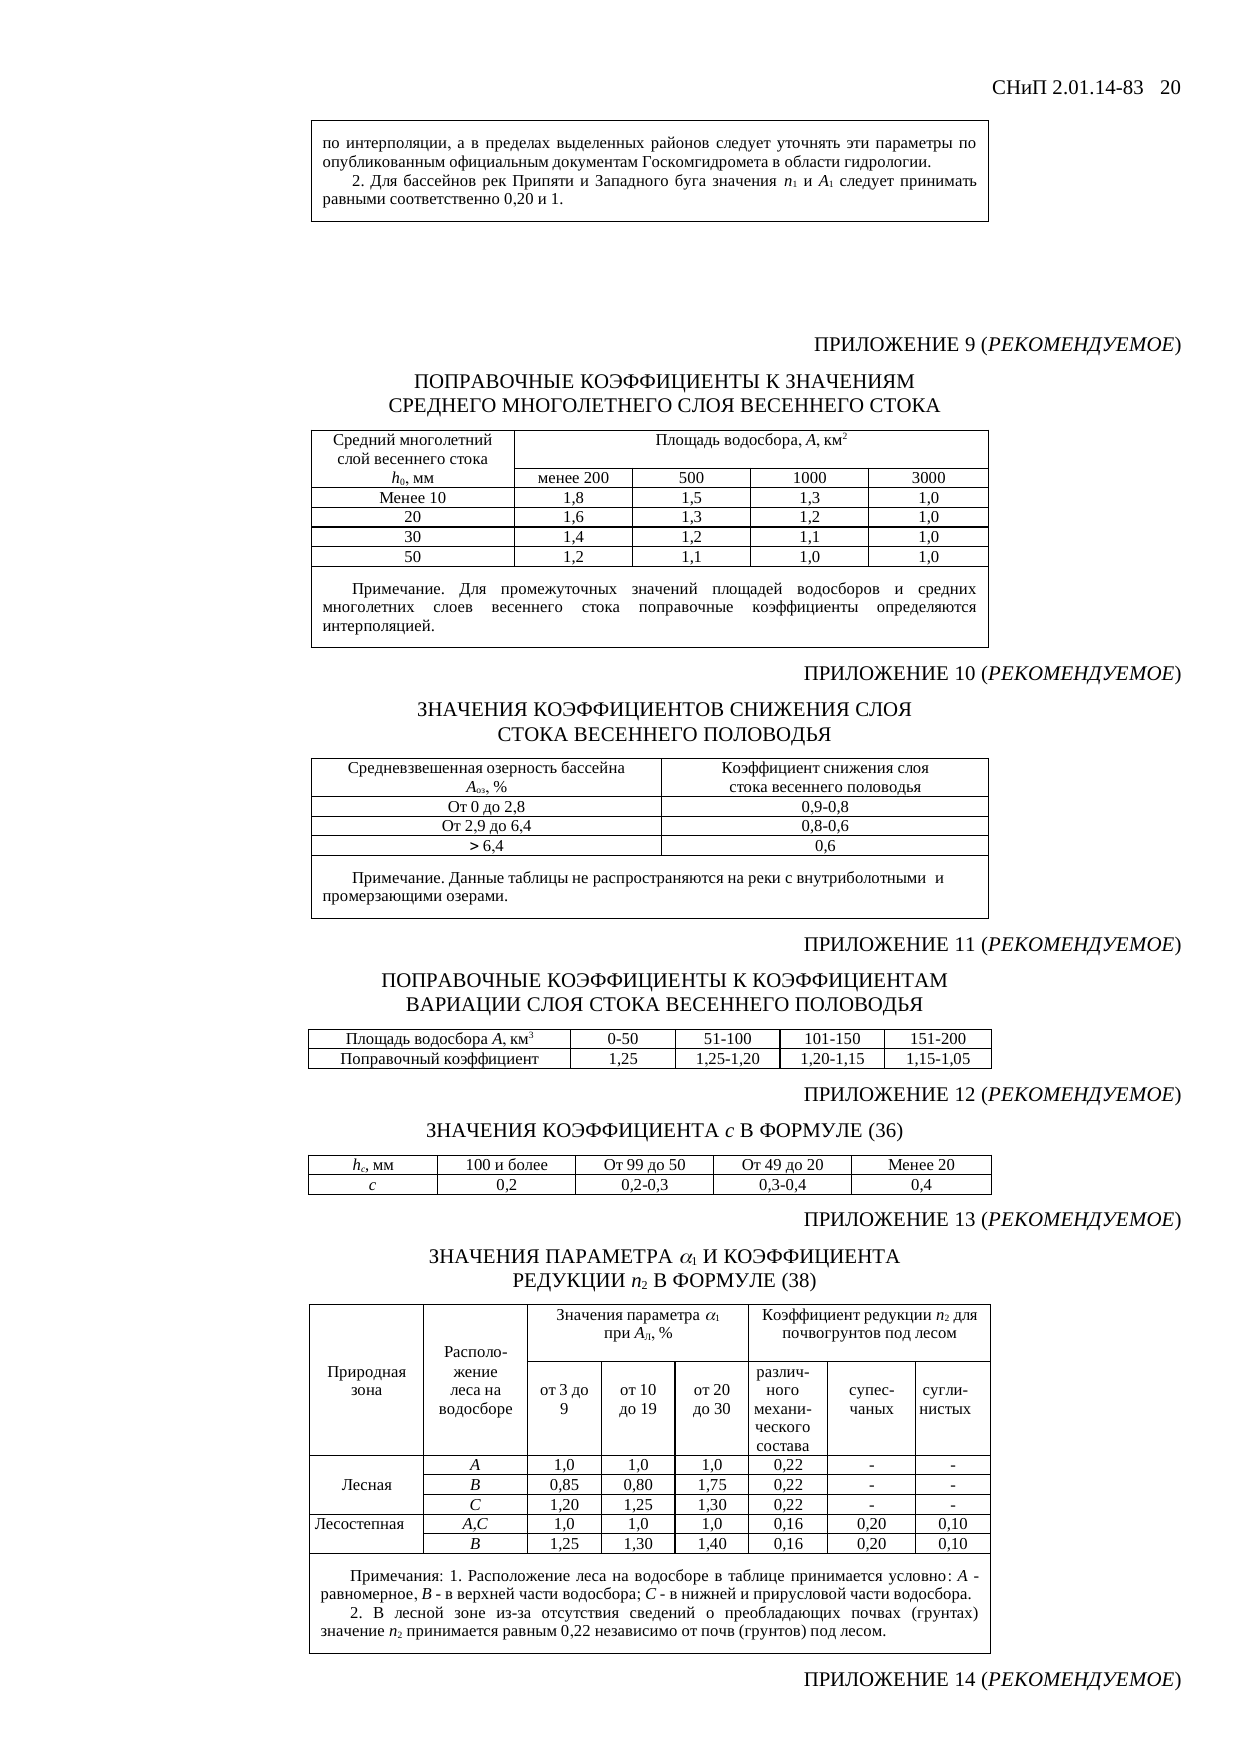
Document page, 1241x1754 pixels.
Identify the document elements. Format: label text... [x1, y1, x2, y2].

table_cell АС [424, 1515, 527, 1533]
text ПОПРАВОЧНЫЕ КОЭФФИЦИЕНТЫ К КОЭФФИЦИЕНТАМ [118, 968, 1181, 992]
table_cell 0,16 [749, 1515, 827, 1533]
table_cell 0,4 [852, 1175, 991, 1194]
table_cell 0,10 [916, 1534, 990, 1553]
table_cell 1,2 [751, 508, 868, 526]
table_cell  64 [312, 836, 661, 855]
table_header От 99 до 50 [576, 1156, 713, 1174]
text СТОКА ВЕСЕННЕГО ПОЛОВОДЬЯ [118, 721, 1181, 745]
table_cell 1,0 [602, 1456, 674, 1474]
table_cell 1,75 [676, 1475, 748, 1494]
table_cell [310, 1533, 423, 1553]
table_header Площадь водосбора А км3 [309, 1030, 570, 1048]
table_cell 0,22 [749, 1475, 827, 1494]
table_header 51-100 [676, 1030, 779, 1048]
table_cell А [424, 1456, 527, 1474]
table_cell 1,3 [633, 508, 750, 526]
text ЗНАЧЕНИЯ ПАРАМЕТРА 1 И КОЭФФИЦИЕНТА [118, 1244, 1181, 1268]
table_header [310, 1305, 423, 1361]
table_cell 1,5 [633, 488, 750, 507]
table_cell Примечания 1. Расположение леса на водосборе в таблице принимается условно А - равномерное В - в верхней части водосбора С - в нижней и прирусловой части водосбора. 2. В лесной зоне из-за отсутствия сведений о преобладающих почвах (грунтах) значение n2 принимается равным 022 независимо от почв (грунтов) под лесом. [310, 1554, 990, 1653]
table_cell Лесная [310, 1474, 423, 1494]
table_cell [310, 1456, 423, 1474]
table_cell 125-1,20 [676, 1049, 779, 1068]
table_cell Примечание. Для промежуточных значений площадей водосборов и средних многолетних слоев весеннего стока поправочные коэффициенты определяются интерполяцией. [312, 567, 988, 647]
table_cell 1,0 [528, 1515, 601, 1533]
table_header 0-50 [571, 1030, 675, 1048]
table_cell - [828, 1456, 915, 1474]
table_cell 0,22 [749, 1456, 827, 1474]
table_header hc, мм [309, 1156, 437, 1174]
table_header 101-150 [781, 1030, 884, 1048]
table_cell 0,16 [749, 1534, 827, 1553]
table_cell В [424, 1534, 527, 1553]
text ПРИЛОЖЕНИЕ 13 (РЕКОМЕНДУЕМОЕ) [118, 1207, 1181, 1231]
table_cell от 3 до 9 [528, 1362, 601, 1455]
table_cell - [828, 1475, 915, 1494]
table_cell Природная зона [310, 1361, 423, 1455]
table_cell 1,0 [869, 508, 988, 526]
table_cell 1,3 [751, 488, 868, 507]
table_cell 1,1 [751, 528, 868, 546]
table_cell 0,22 [749, 1495, 827, 1513]
table_cell 1,0 [869, 528, 988, 546]
text ПРИЛОЖЕНИЕ 9 (РЕКОМЕНДУЕМОЕ) [118, 332, 1181, 356]
table_header Располо- [424, 1305, 527, 1361]
table_cell 50 [312, 547, 514, 566]
table_header 100 и более [438, 1156, 575, 1174]
table_cell - [828, 1495, 915, 1513]
table_cell 1,20-1,15 [781, 1049, 884, 1068]
table_header 151-200 [885, 1030, 991, 1048]
table_cell 1,0 [751, 547, 868, 566]
table_cell 0,85 [528, 1475, 601, 1494]
table_cell 1,15-1,05 [885, 1049, 991, 1068]
table_cell В [424, 1475, 527, 1494]
table_cell 0,2-0,3 [576, 1175, 713, 1194]
table_cell 0,80 [602, 1475, 674, 1494]
table_cell 20 [312, 508, 514, 526]
table_cell от 10 до 19 [602, 1362, 674, 1455]
table_cell 0,20 [828, 1515, 915, 1533]
table_cell 1,30 [676, 1495, 748, 1513]
table_cell различ­ного механи­ческого состава [749, 1362, 827, 1455]
table_cell 0,3-0,4 [714, 1175, 851, 1194]
table_cell 1,1 [633, 547, 750, 566]
text ПОПРАВОЧНЫЕ КОЭФФИЦИЕНТЫ К ЗНАЧЕНИЯМ [118, 369, 1181, 393]
table_cell 0,8-0,6 [662, 817, 988, 835]
table_cell 1,40 [676, 1534, 748, 1553]
table_cell менее 200 [515, 469, 632, 487]
text ЗНАЧЕНИЯ КОЭФФИЦИЕНТОВ СНИЖЕНИЯ СЛОЯ [118, 697, 1181, 721]
table_cell 1,4 [515, 528, 632, 546]
table_cell 500 [633, 469, 750, 487]
table_cell [310, 1494, 423, 1513]
text ПРИЛОЖЕНИЕ 12 (РЕКОМЕНДУЕМОЕ) [118, 1081, 1181, 1105]
table_cell по интерполяции а в пределах выделенных районов следует уточнять эти параметры по опубликованным официальным документам Госкомгидромета в области гидрологии. 2. Для бассейнов рек Припяти и Западного буга значения n1 и А1 следует принимать равными соответственно 020 и 1. [312, 121, 988, 221]
table_cell 1,30 [602, 1534, 674, 1553]
table_cell 0,10 [916, 1515, 990, 1533]
table_cell 0,20 [828, 1534, 915, 1553]
text ЗНАЧЕНИЯ КОЭФФИЦИЕНТА с В ФОРМУЛЕ (36) [118, 1118, 1181, 1142]
table_cell 1,0 [528, 1456, 601, 1474]
table_cell 1,20 [528, 1495, 601, 1513]
text СРЕДНЕГО МНОГОЛЕТНЕГО СЛОЯ ВЕСЕННЕГО СТОКА [118, 393, 1181, 417]
text ПРИЛОЖЕНИЕ 10 (РЕКОМЕНДУЕМОЕ) [118, 661, 1181, 685]
table_cell 1,0 [602, 1515, 674, 1533]
table_cell 0,6 [662, 836, 988, 855]
table_cell От 29 до 64 [312, 817, 661, 835]
table_cell Лесостепная [310, 1515, 423, 1533]
table_cell супес­чаных [828, 1362, 915, 1455]
text ПРИЛОЖЕНИЕ 14 (РЕКОМЕНДУЕМОЕ) [118, 1666, 1181, 1691]
table_cell Менее 10 [312, 488, 514, 507]
table_cell 1,8 [515, 488, 632, 507]
table_header Средний многолетний слой весеннего стока [312, 431, 514, 468]
table_cell С [424, 1495, 527, 1513]
table_cell от 20 до 30 [676, 1362, 748, 1455]
table_cell 1,0 [676, 1515, 748, 1533]
table_cell Поправочный коэффициент [309, 1049, 570, 1068]
table_cell 30 [312, 528, 514, 546]
table_cell с [309, 1175, 437, 1194]
table_cell - [916, 1495, 990, 1513]
table_header Площадь водосбора А км2 [515, 431, 988, 468]
table_cell 1,25 [528, 1534, 601, 1553]
table_header Коэффициент снижения слоя стока весеннего половодья [662, 759, 988, 796]
table_cell 1,2 [515, 547, 632, 566]
text ВАРИАЦИИ СЛОЯ СТОКА ВЕСЕННЕГО ПОЛОВОДЬЯ [118, 992, 1181, 1016]
table_cell 1,25 [571, 1049, 675, 1068]
table_cell - [916, 1456, 990, 1474]
table_cell 09-0,8 [662, 797, 988, 816]
table_cell 1,0 [676, 1456, 748, 1474]
text ПРИЛОЖЕНИЕ 11 (РЕКОМЕНДУЕМОЕ) [118, 931, 1181, 956]
text РЕДУКЦИИ n2 В ФОРМУЛЕ (38) [118, 1268, 1181, 1292]
table_header Средневзвешенная озерность бассейна Аоз % [312, 759, 661, 796]
table_header Коэффициент редукции n2 для почвогрунтов под лесом [749, 1305, 990, 1361]
table_header Менее 20 [852, 1156, 991, 1174]
table_cell 3000 [869, 469, 988, 487]
table_header От 49 до 20 [714, 1156, 851, 1174]
table_cell жение леса на водосборе [424, 1361, 527, 1455]
table_header Значения параметра 1 при АЛ % [528, 1305, 748, 1361]
table_cell 1,6 [515, 508, 632, 526]
table_cell От 0 до 28 [312, 797, 661, 816]
table_cell 1,0 [869, 547, 988, 566]
table_cell 1,2 [633, 528, 750, 546]
table_cell сугли­нистых [916, 1362, 990, 1455]
table_cell 0,2 [438, 1175, 575, 1194]
table_cell - [916, 1475, 990, 1494]
table_cell 1,25 [602, 1495, 674, 1513]
table_cell 1,0 [869, 488, 988, 507]
table_cell h0 мм [312, 468, 514, 487]
table_cell 1000 [751, 469, 868, 487]
table_cell Примечание. Данные таблицы не распространяются на реки с внутриболотными и промерзающими озерами. [312, 856, 988, 918]
